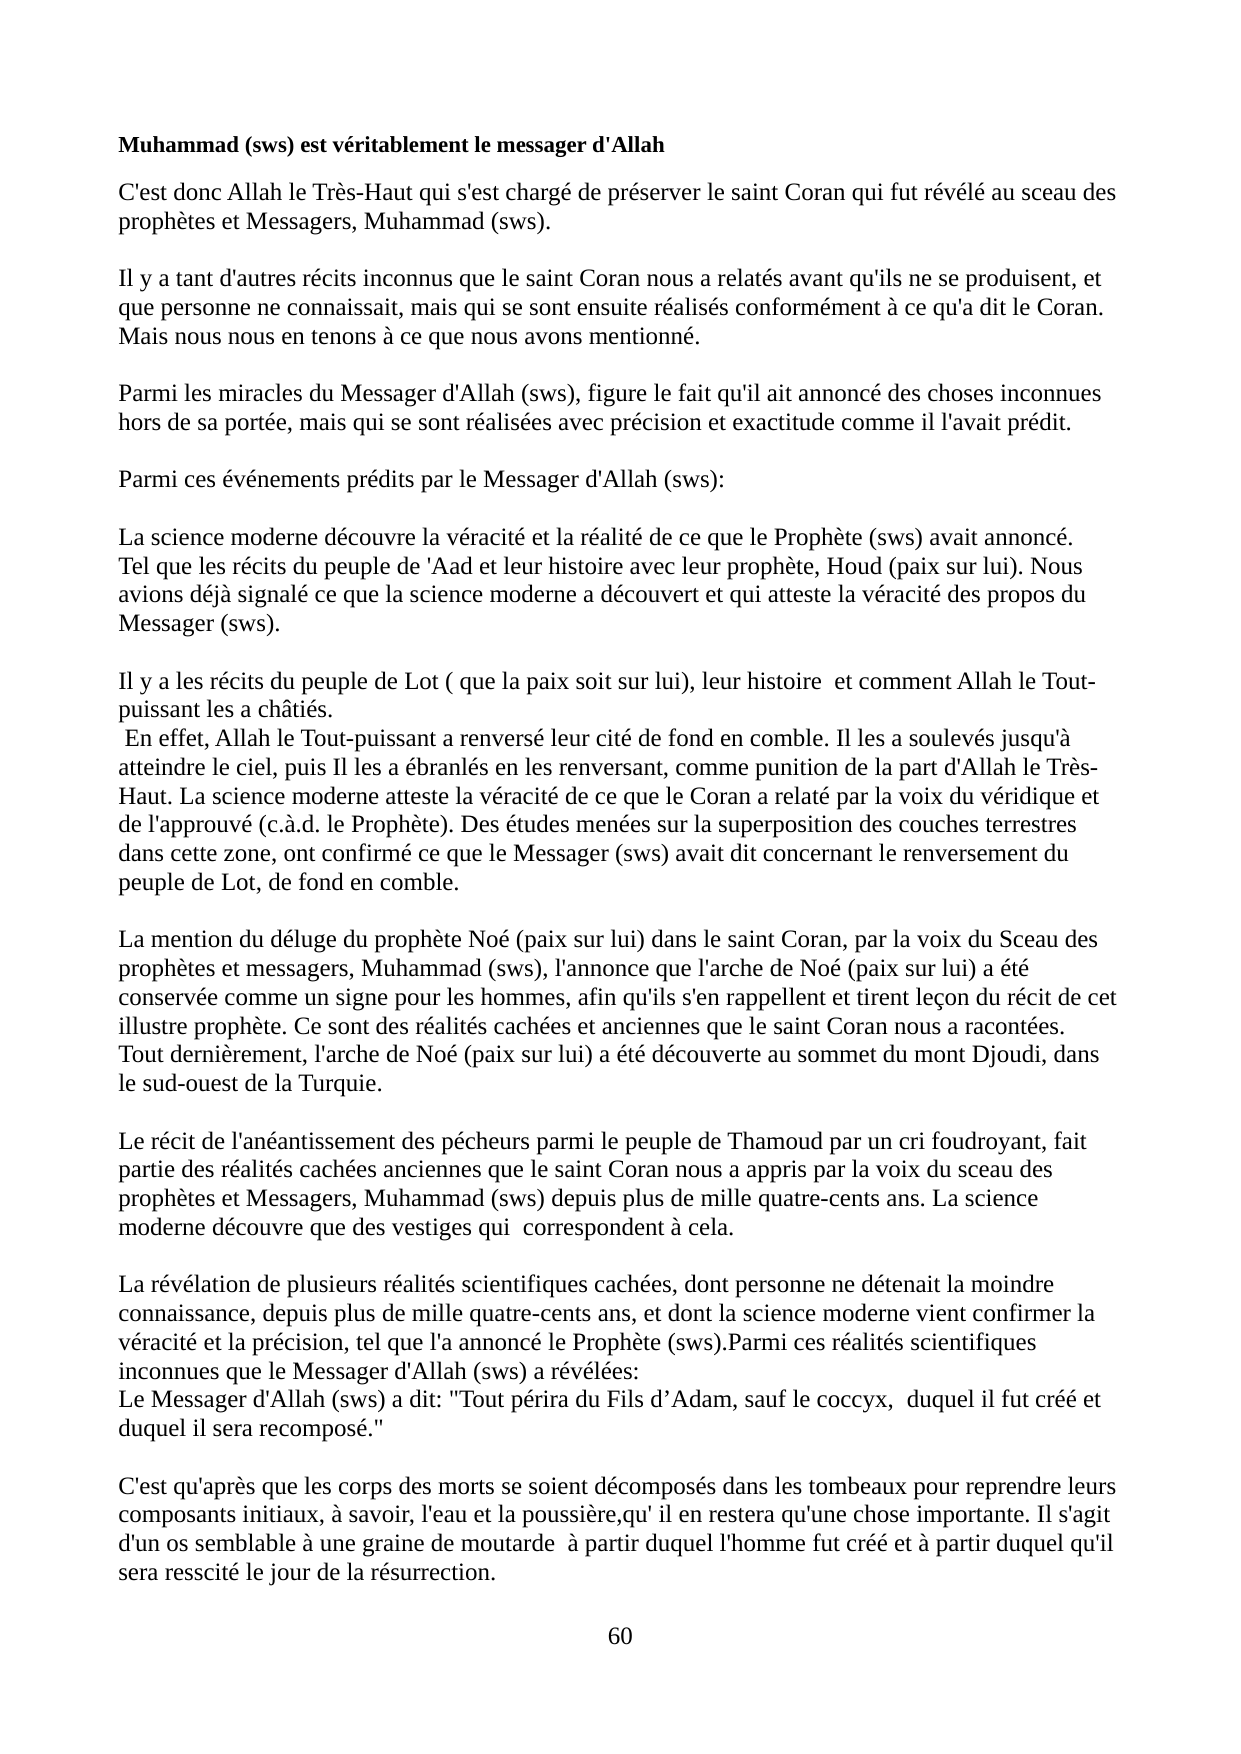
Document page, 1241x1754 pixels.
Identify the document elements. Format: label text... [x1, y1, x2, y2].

text Il y a tant d'autres récits inconnus que le saint Coran nous a relatés avant qu'ils ne se produisent, et que personne ne connaissait, mais qui se sont ensuite réalisés conformément à ce qu'a dit le Coran. Mais nous nous en tenons à ce que nous avons mentionné. [118, 263, 1122, 349]
text Parmi les miracles du Messager d'Allah (sws), figure le fait qu'il ait annoncé des choses inconnues hors de sa portée, mais qui se sont réalisées avec précision et exactitude comme il l'avait prédit. [118, 378, 1122, 436]
text La science moderne découvre la véracité et la réalité de ce que le Prophète (sws) avait annoncé. [118, 522, 1122, 551]
text Il y a les récits du peuple de Lot ( que la paix soit sur lui), leur histoire et comment Allah le Tout-puissant les a châtiés. [118, 666, 1122, 723]
text Tel que les récits du peuple de 'Aad et leur histoire avec leur prophète, Houd (paix sur lui). Nous avions déjà signalé ce que la science moderne a découvert et qui atteste la véracité des propos du Messager (sws). [118, 551, 1122, 637]
text La révélation de plusieurs réalités scientifiques cachées, dont personne ne détenait la moindre connaissance, depuis plus de mille quatre-cents ans, et dont la science moderne vient confirmer la véracité et la précision, tel que l'a annoncé le Prophète (sws).Parmi ces réalités scientifiques inconnues que le Messager d'Allah (sws) a révélées: [118, 1269, 1122, 1384]
text Le Messager d'Allah (sws) a dit: "Tout périra du Fils d’Adam, sauf le coccyx, duquel il fut créé et duquel il sera recomposé." [118, 1384, 1122, 1442]
text En effet, Allah le Tout-puissant a renversé leur cité de fond en comble. Il les a soulevés jusqu'à atteindre le ciel, puis Il les a ébranlés en les renversant, comme punition de la part d'Allah le Très-Haut. La science moderne atteste la véracité de ce que le Coran a relaté par la voix du véridique et de l'approuvé (c.à.d. le Prophète). Des études menées sur la superposition des couches terrestres dans cette zone, ont confirmé ce que le Messager (sws) avait dit concernant le renversement du peuple de Lot, de fond en comble. [118, 723, 1122, 896]
text C'est donc Allah le Très-Haut qui s'est chargé de préserver le saint Coran qui fut révélé au sceau des prophètes et Messagers, Muhammad (sws). [118, 177, 1122, 234]
text Tout dernièrement, l'arche de Noé (paix sur lui) a été découverte au sommet du mont Djoudi, dans le sud-ouest de la Turquie. [118, 1039, 1122, 1097]
text La mention du déluge du prophète Noé (paix sur lui) dans le saint Coran, par la voix du Sceau des prophètes et messagers, Muhammad (sws), l'annonce que l'arche de Noé (paix sur lui) a été conservée comme un signe pour les hommes, afin qu'ils s'en rappellent et tirent leçon du récit de cet illustre prophète. Ce sont des réalités cachées et anciennes que le saint Coran nous a racontées. [118, 924, 1122, 1039]
text Parmi ces événements prédits par le Messager d'Allah (sws): [118, 464, 1122, 493]
text C'est qu'après que les corps des morts se soient décomposés dans les tombeaux pour reprendre leurs composants initiaux, à savoir, l'eau et la poussière,qu' il en restera qu'une chose importante. Il s'agit d'un os semblable à une graine de moutarde à partir duquel l'homme fut créé et à partir duquel qu'il sera resscité le jour de la résurrection. [118, 1471, 1122, 1586]
text Le récit de l'anéantissement des pécheurs parmi le peuple de Thamoud par un cri foudroyant, fait partie des réalités cachées anciennes que le saint Coran nous a appris par la voix du sceau des prophètes et Messagers, Muhammad (sws) depuis plus de mille quatre-cents ans. La science moderne découvre que des vestiges qui correspondent à cela. [118, 1126, 1122, 1241]
